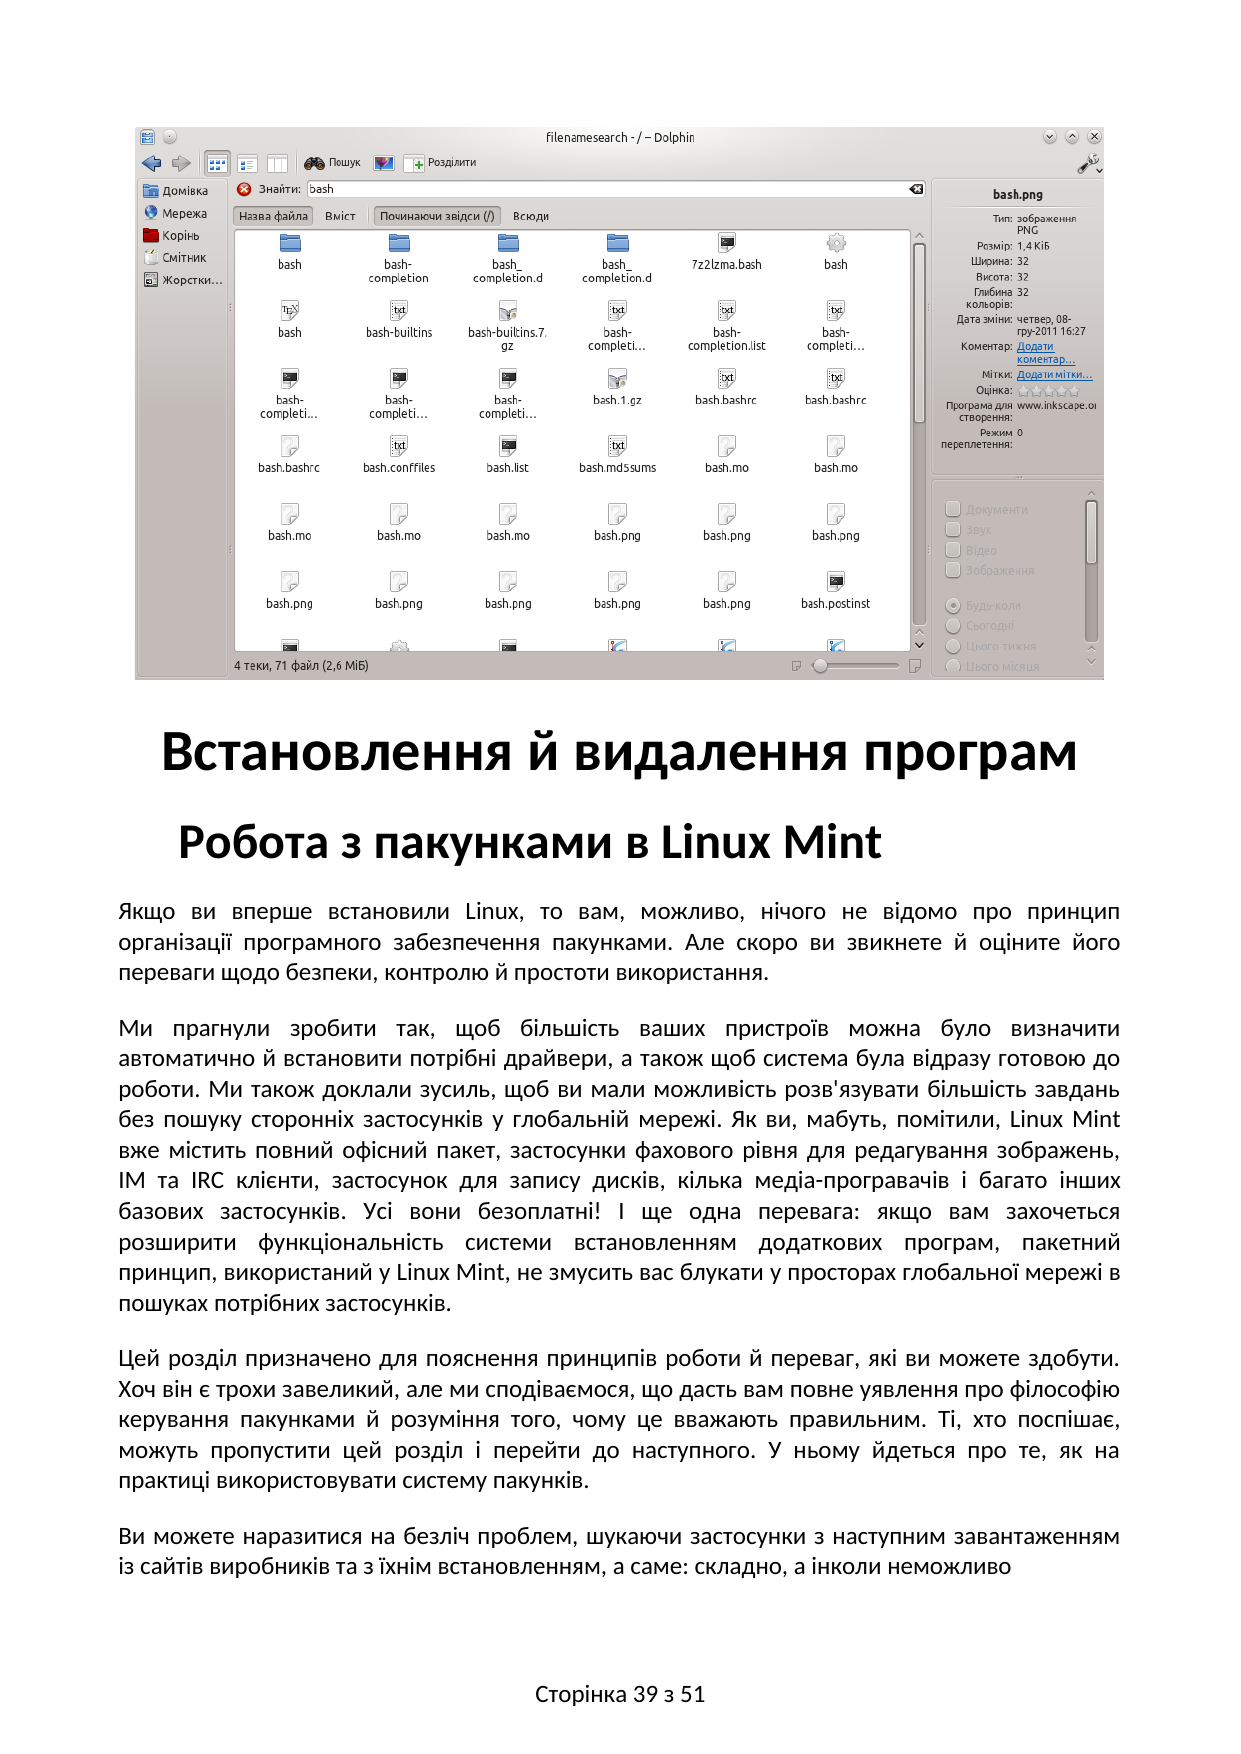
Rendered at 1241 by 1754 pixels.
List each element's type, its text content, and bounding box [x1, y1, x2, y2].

picture [134, 127, 1104, 680]
subtitle Встановлення й видалення програм [118, 713, 1122, 784]
text Ви можете наразитися на безліч проблем, шукаючи застосунки з наступним завантаженням із сайтів виробників та з їхнім встановленням, а саме: складно, а інколи неможливо [118, 1520, 1122, 1581]
text Цей розділ призначено для пояснення принципів роботи й переваг, які ви можете здобути. Хоч він є трохи завеликий, але ми сподіваємося, що дасть вам повне уявлення про філософію керування пакунками й розуміння того, чому це вважають правильним. Ті, хто поспішає, можуть пропустити цей розділ і перейти до наступного. У ньому йдеться про те, як на практиці використовувати систему пакунків. [118, 1342, 1122, 1495]
text Ми прагнули зробити так, щоб більшість ваших пристроїв можна було визначити автоматично й встановити потрібні драйвери, а також щоб система була відразу готовою до роботи. Ми також доклали зусиль, щоб ви мали можливість розв'язувати більшість завдань без пошуку сторонніх застосунків у глобальній мережі. Як ви, мабуть, помітили, Linux Mint вже містить повний офісний пакет, застосунки фахового рівня для редагування зображень, IM та IRC клієнти, застосунок для запису дисків, кілька медіа-програвачів і багато інших базових застосунків. Усі вони безоплатні! І ще одна перевага: якщо вам захочеться розширити функціональність системи встановленням додаткових програм, пакетний принцип, використаний у Linux Mint, не змусить вас блукати у просторах глобальної мережі в пошуках потрібних застосунків. [118, 1012, 1122, 1317]
text Якщо ви вперше встановили Linux, то вам, можливо, нічого не відомо про принцип організації програмного забезпечення пакунками. Але скоро ви звикнете й оціните його переваги щодо безпеки, контролю й простоти використання. [118, 896, 1122, 987]
subtitle Робота з пакунками в Linux Mint [118, 809, 1122, 871]
